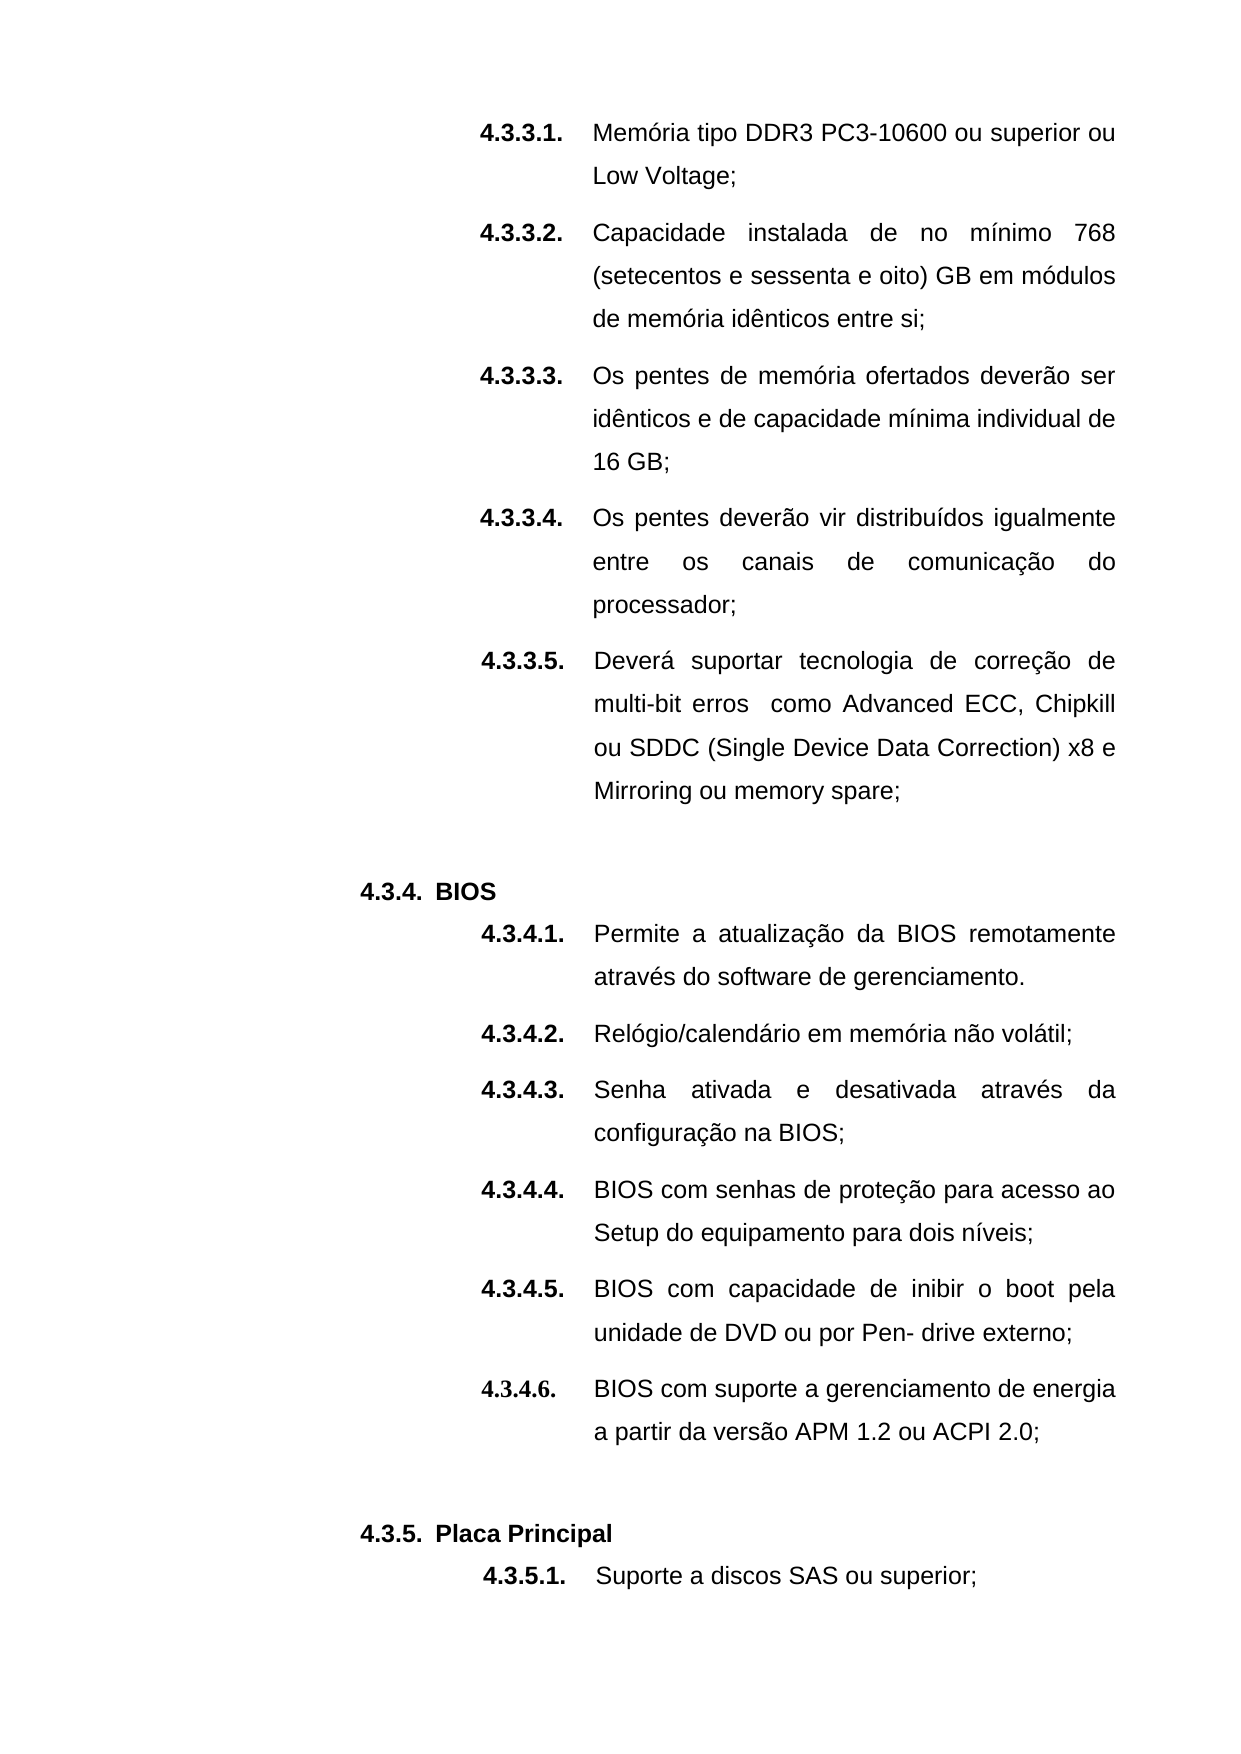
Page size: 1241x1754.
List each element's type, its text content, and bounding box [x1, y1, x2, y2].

list BIOS com senhas de proteção para acesso ao Setup do equipamento para dois níveis; [481, 1175, 1116, 1247]
list Os pentes de memória ofertados deverão ser idênticos e de capacidade mínima individual de 16 GB; [480, 361, 1116, 476]
list Os pentes deverão vir distribuídos igualmente entre os canais de comunicação do processador; [480, 503, 1116, 618]
subtitle Placa Principal [360, 1519, 1122, 1548]
list Memória tipo DDR3 PC3-10600 ou superior ou Low Voltage; [480, 118, 1116, 190]
list Relógio/calendário em memória não volátil; [481, 1018, 1116, 1047]
list Permite a atualização da BIOS remotamente através do software de gerenciamento. [481, 919, 1116, 991]
subtitle BIOS [360, 877, 1122, 905]
list BIOS com suporte a gerenciamento de energia a partir da versão APM 1.2 ou ACPI 2.0; [481, 1374, 1116, 1446]
list Senha ativada e desativada através da configuração na BIOS; [481, 1075, 1116, 1147]
list Capacidade instalada de no mínimo 768 (setecentos e sessenta e oito) GB em módulos de memória idênticos entre si; [480, 218, 1116, 333]
list Deverá suportar tecnologia de correção de multi-bit erros como Advanced ECC, Chipkill ou SDDC (Single Device Data Correction) x8 e Mirroring ou memory spare; [481, 646, 1116, 804]
list Suporte a discos SAS ou superior; [483, 1561, 1116, 1590]
list BIOS com capacidade de inibir o boot pela unidade de DVD ou por Pen- drive externo; [481, 1274, 1116, 1346]
